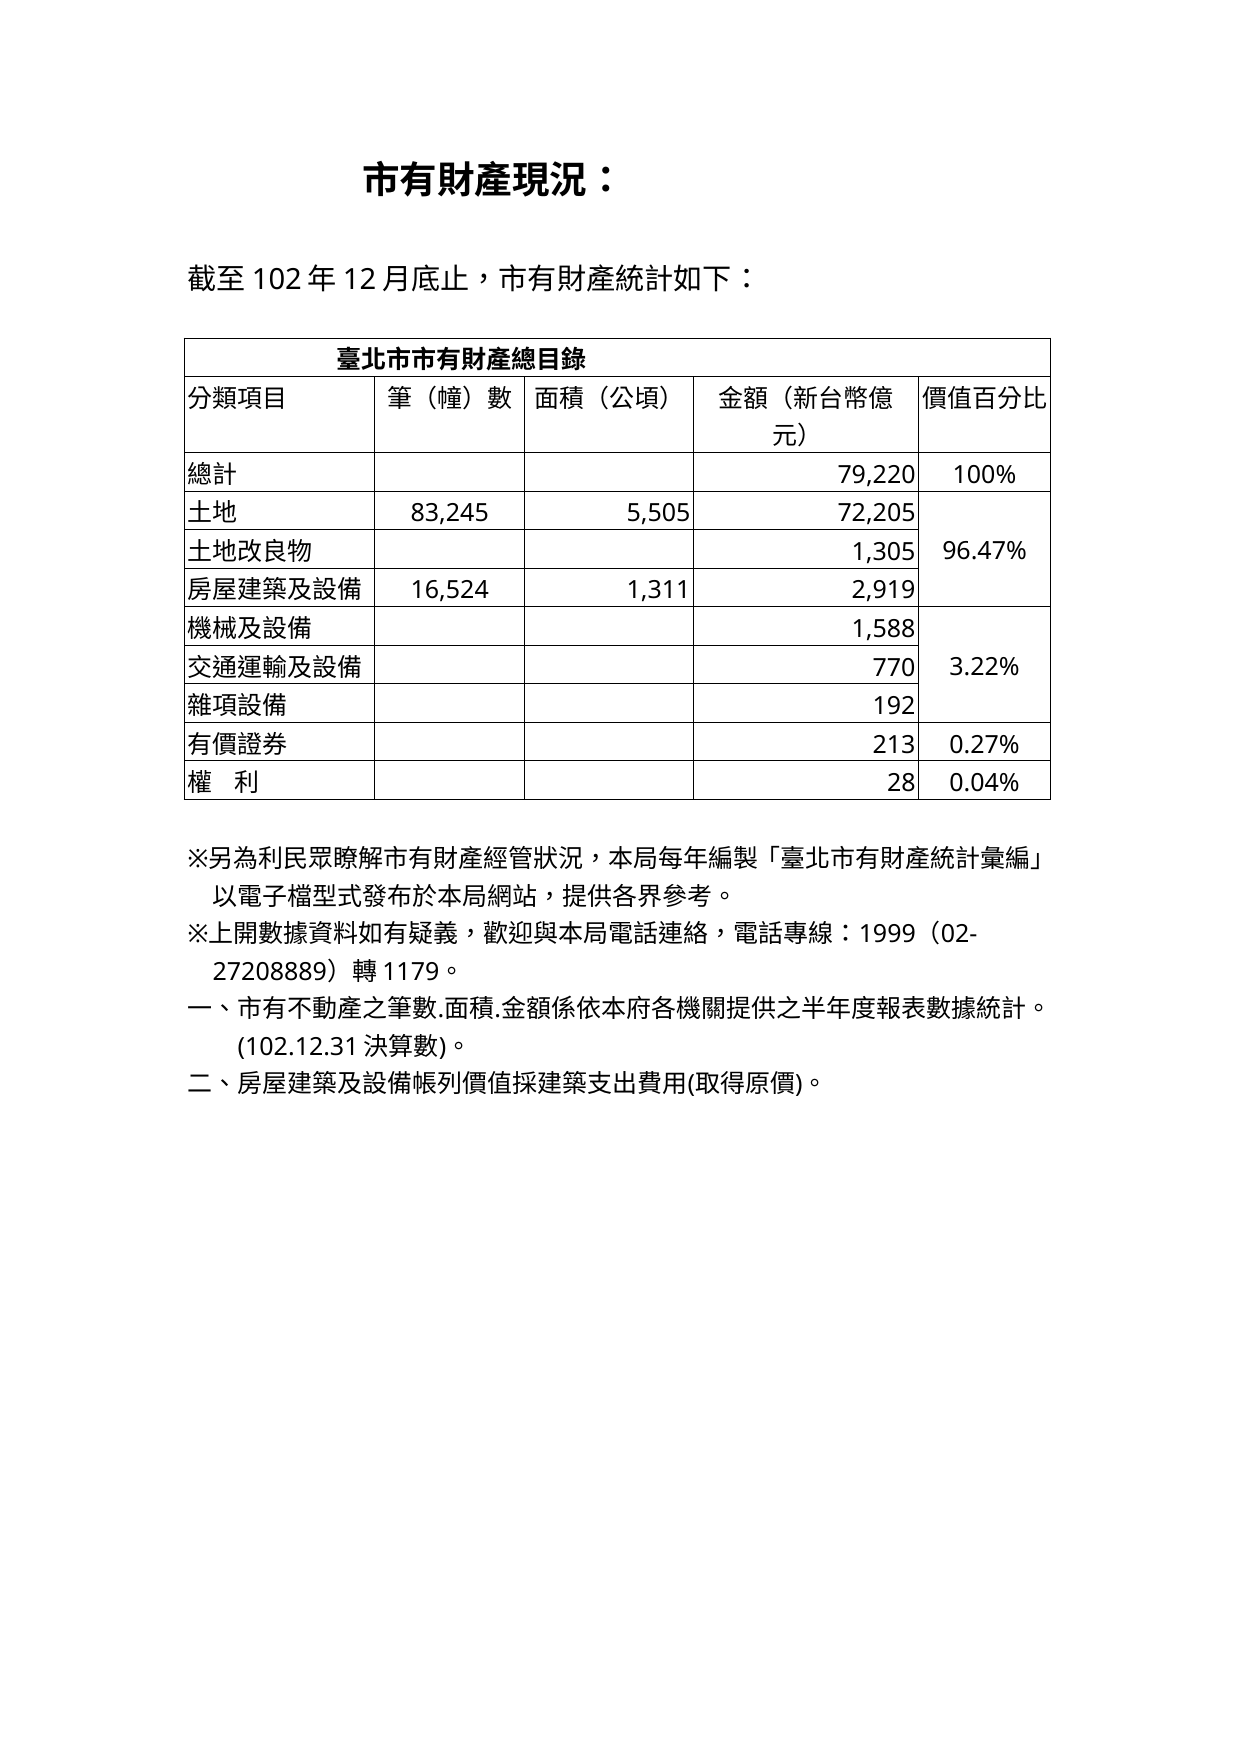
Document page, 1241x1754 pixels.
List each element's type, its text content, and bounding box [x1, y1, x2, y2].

text ※上開數據資料如有疑義，歡迎與本局電話連絡，電話專線：1999（02-27208889）轉1179。 [187, 912, 1053, 987]
text 一、市有不動產之筆數.面積.金額係依本府各機關提供之半年度報表數據統計。(102.12.31決算數)。 [187, 987, 1053, 1062]
table_cell 土地 [185, 492, 374, 529]
table_cell [375, 453, 524, 491]
table_header 臺北市市有財產總目錄 [185, 339, 1050, 376]
table_cell 213 [694, 723, 918, 760]
table_cell 金額（新台幣億元） [694, 377, 918, 452]
table_cell 1,305 [694, 530, 918, 568]
table_cell 770 [694, 646, 918, 683]
table_cell [375, 530, 524, 568]
table_cell [375, 646, 524, 683]
table_cell 16,524 [375, 569, 524, 606]
table_cell 總計 [185, 453, 374, 491]
table_cell 房屋建築及設備 [185, 569, 374, 606]
table_cell 0.04% [919, 761, 1050, 799]
table_cell 價值百分比 [919, 377, 1050, 452]
table_cell [375, 723, 524, 760]
table_cell 100% [919, 453, 1050, 491]
text 截至102年12月底止，市有財產統計如下： [187, 255, 1053, 298]
table_cell 96.47% [919, 492, 1050, 606]
table_cell 筆（幢）數 [375, 377, 524, 452]
table_cell 0.27% [919, 723, 1050, 760]
table_cell 83,245 [375, 492, 524, 529]
table_cell 1,311 [525, 569, 693, 606]
text 市有財產現況： [187, 150, 1053, 204]
table_cell 72,205 [694, 492, 918, 529]
table_cell [525, 761, 693, 799]
table_cell [375, 684, 524, 722]
table_cell 分類項目 [185, 377, 374, 452]
text 二、房屋建築及設備帳列價值採建築支出費用(取得原價)。 [187, 1062, 1053, 1100]
table_cell 79,220 [694, 453, 918, 491]
table_cell [525, 607, 693, 645]
table_cell [525, 646, 693, 683]
table_cell [525, 723, 693, 760]
table_cell 5,505 [525, 492, 693, 529]
table_cell 192 [694, 684, 918, 722]
table_cell 土地改良物 [185, 530, 374, 568]
table_cell 有價證券 [185, 723, 374, 760]
table_cell 雜項設備 [185, 684, 374, 722]
table_cell [525, 684, 693, 722]
table_cell 3.22% [919, 607, 1050, 722]
table_cell [375, 607, 524, 645]
table_cell 2,919 [694, 569, 918, 606]
table_cell [525, 453, 693, 491]
table_cell [375, 761, 524, 799]
table_cell 交通運輸及設備 [185, 646, 374, 683]
text ※另為利民眾瞭解市有財產經管狀況，本局每年編製「臺北市有財產統計彙編」以電子檔型式發布於本局網站，提供各界參考。 [187, 837, 1053, 912]
table_cell 機械及設備 [185, 607, 374, 645]
table_cell [525, 530, 693, 568]
table_cell 1,588 [694, 607, 918, 645]
table_cell 28 [694, 761, 918, 799]
table_cell 權 利 [185, 761, 374, 799]
table_cell 面積（公頃） [525, 377, 693, 452]
